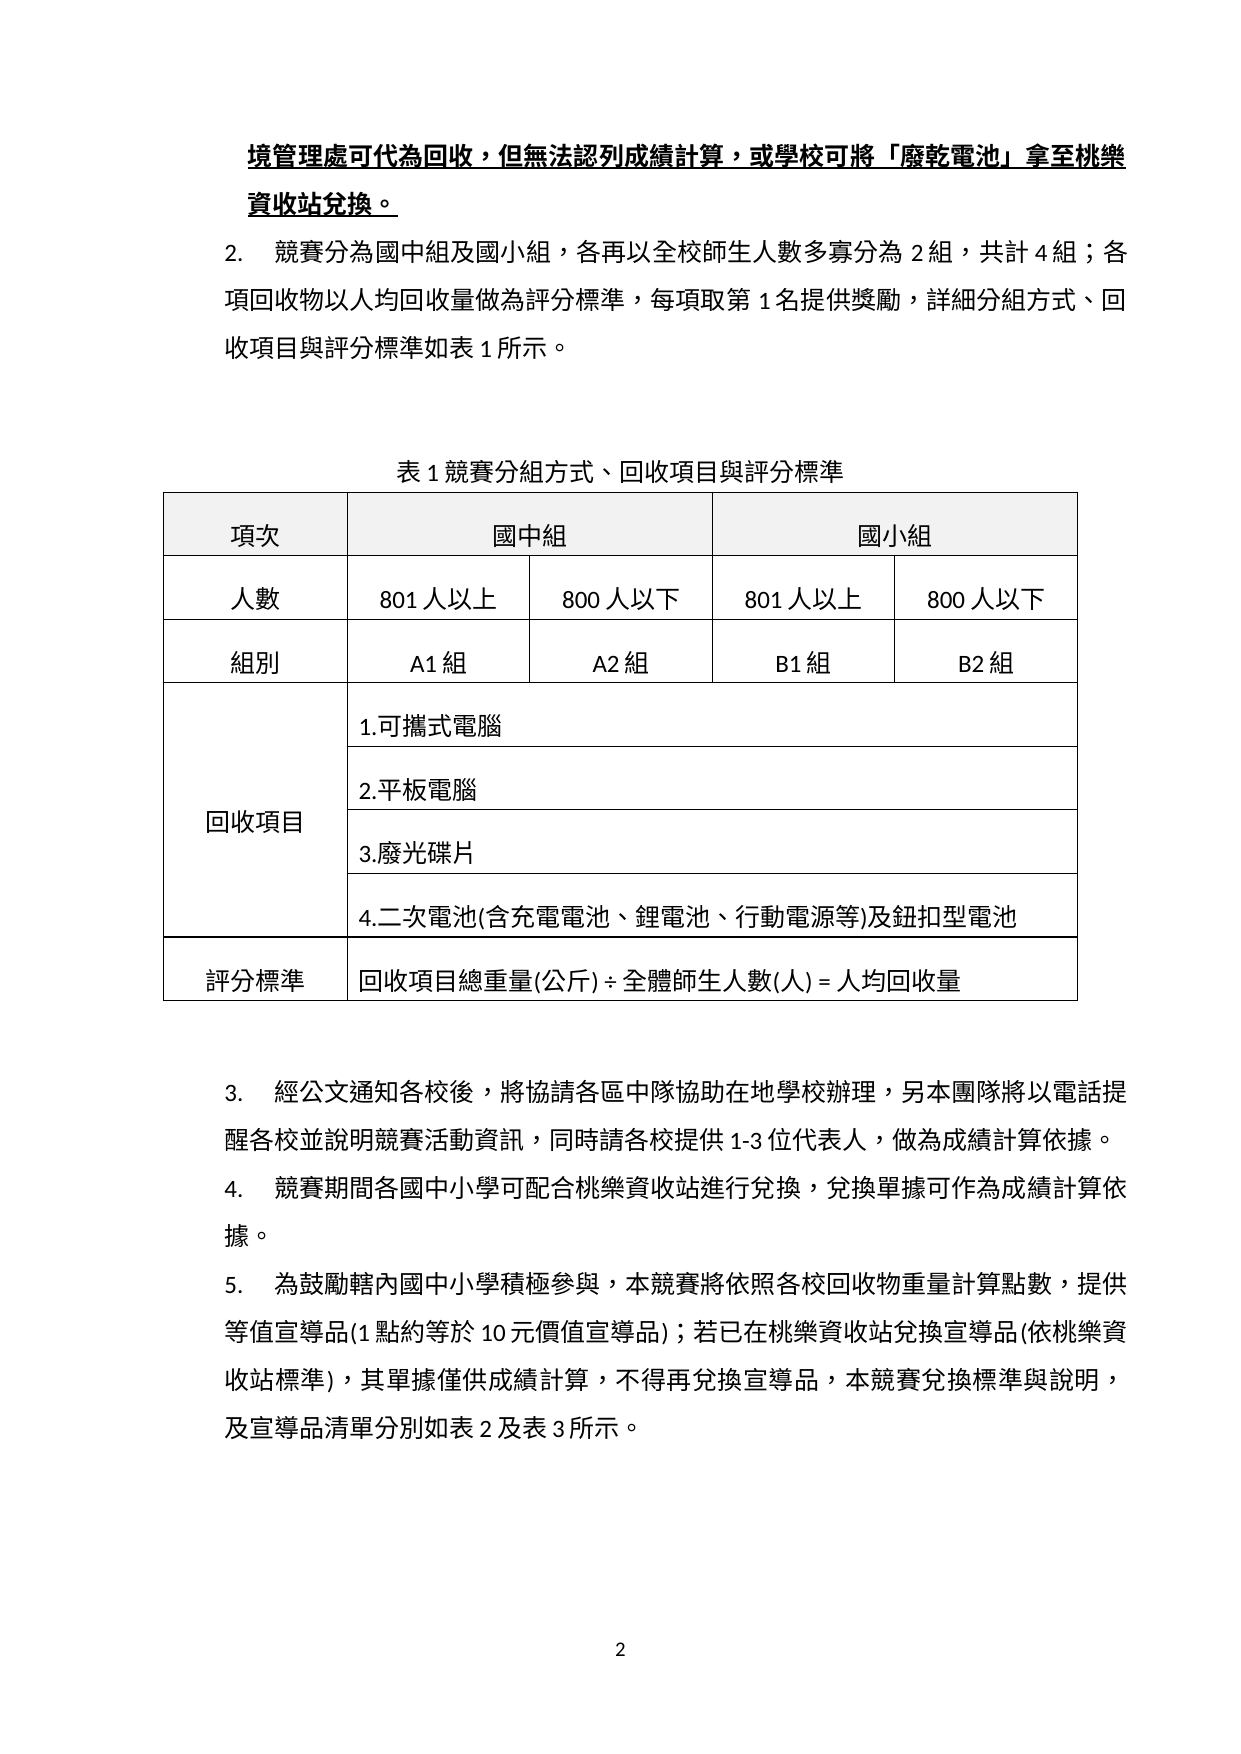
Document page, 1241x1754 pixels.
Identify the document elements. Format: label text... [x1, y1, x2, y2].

list 經公文通知各校後，將協請各區中隊協助在地學校辦理，另本團隊將以電話提醒各校並說明競賽活動資訊，同時請各校提供1-3位代表人，做為成績計算依據。 [224, 1063, 1128, 1159]
table_cell 801人以上 [348, 556, 529, 619]
table_header 國中組 [348, 493, 712, 555]
table_cell 人數 [164, 556, 347, 619]
table_cell A1組 [348, 620, 529, 682]
table_cell 2.平板電腦 [348, 747, 1077, 809]
table_cell 800人以下 [530, 556, 712, 619]
table_cell 回收項目總重量(公斤) ÷ 全體師生人數(人) = 人均回收量 [348, 938, 1077, 1000]
table_cell A2組 [530, 620, 712, 682]
table_cell 1.可攜式電腦 [348, 683, 1077, 746]
list 競賽分為國中組及國小組，各再以全校師生人數多寡分為2組，共計4組；各項回收物以人均回收量做為評分標準，每項取第1名提供獎勵，詳細分組方式、回收項目與評分標準如表1所示。 [224, 223, 1128, 367]
table_cell 3.廢光碟片 [348, 810, 1077, 873]
table_header 項次 [164, 493, 347, 555]
table_cell B2組 [895, 620, 1077, 682]
table_cell 4.二次電池(含充電電池、鋰電池、行動電源等)及鈕扣型電池 [348, 874, 1077, 936]
text 表1 競賽分組方式、回收項目與評分標準 [112, 429, 1128, 492]
table_cell 800人以下 [895, 556, 1077, 619]
list 競賽期間各國中小學可配合桃樂資收站進行兌換，兌換單據可作為成績計算依據。 [224, 1159, 1128, 1255]
table_cell 回收項目 [164, 683, 347, 936]
table_cell 801人以上 [713, 556, 894, 619]
list 為鼓勵轄內國中小學積極參與，本競賽將依照各校回收物重量計算點數，提供等值宣導品(1點約等於10元價值宣導品)；若已在桃樂資收站兌換宣導品(依桃樂資收站標準)，其單據僅供成績計算，不得再兌換宣導品，本競賽兌換標準與說明，及宣導品清單分別如表2及表3所示。 [224, 1255, 1128, 1447]
table_header 國小組 [713, 493, 1077, 555]
table_cell 評分標準 [164, 938, 347, 1000]
table_cell 組別 [164, 620, 347, 682]
table_cell B1組 [713, 620, 894, 682]
list 境管理處可代為回收，但無法認列成績計算，或學校可將「廢乾電池」拿至桃樂資收站兌換。 [248, 127, 1128, 223]
